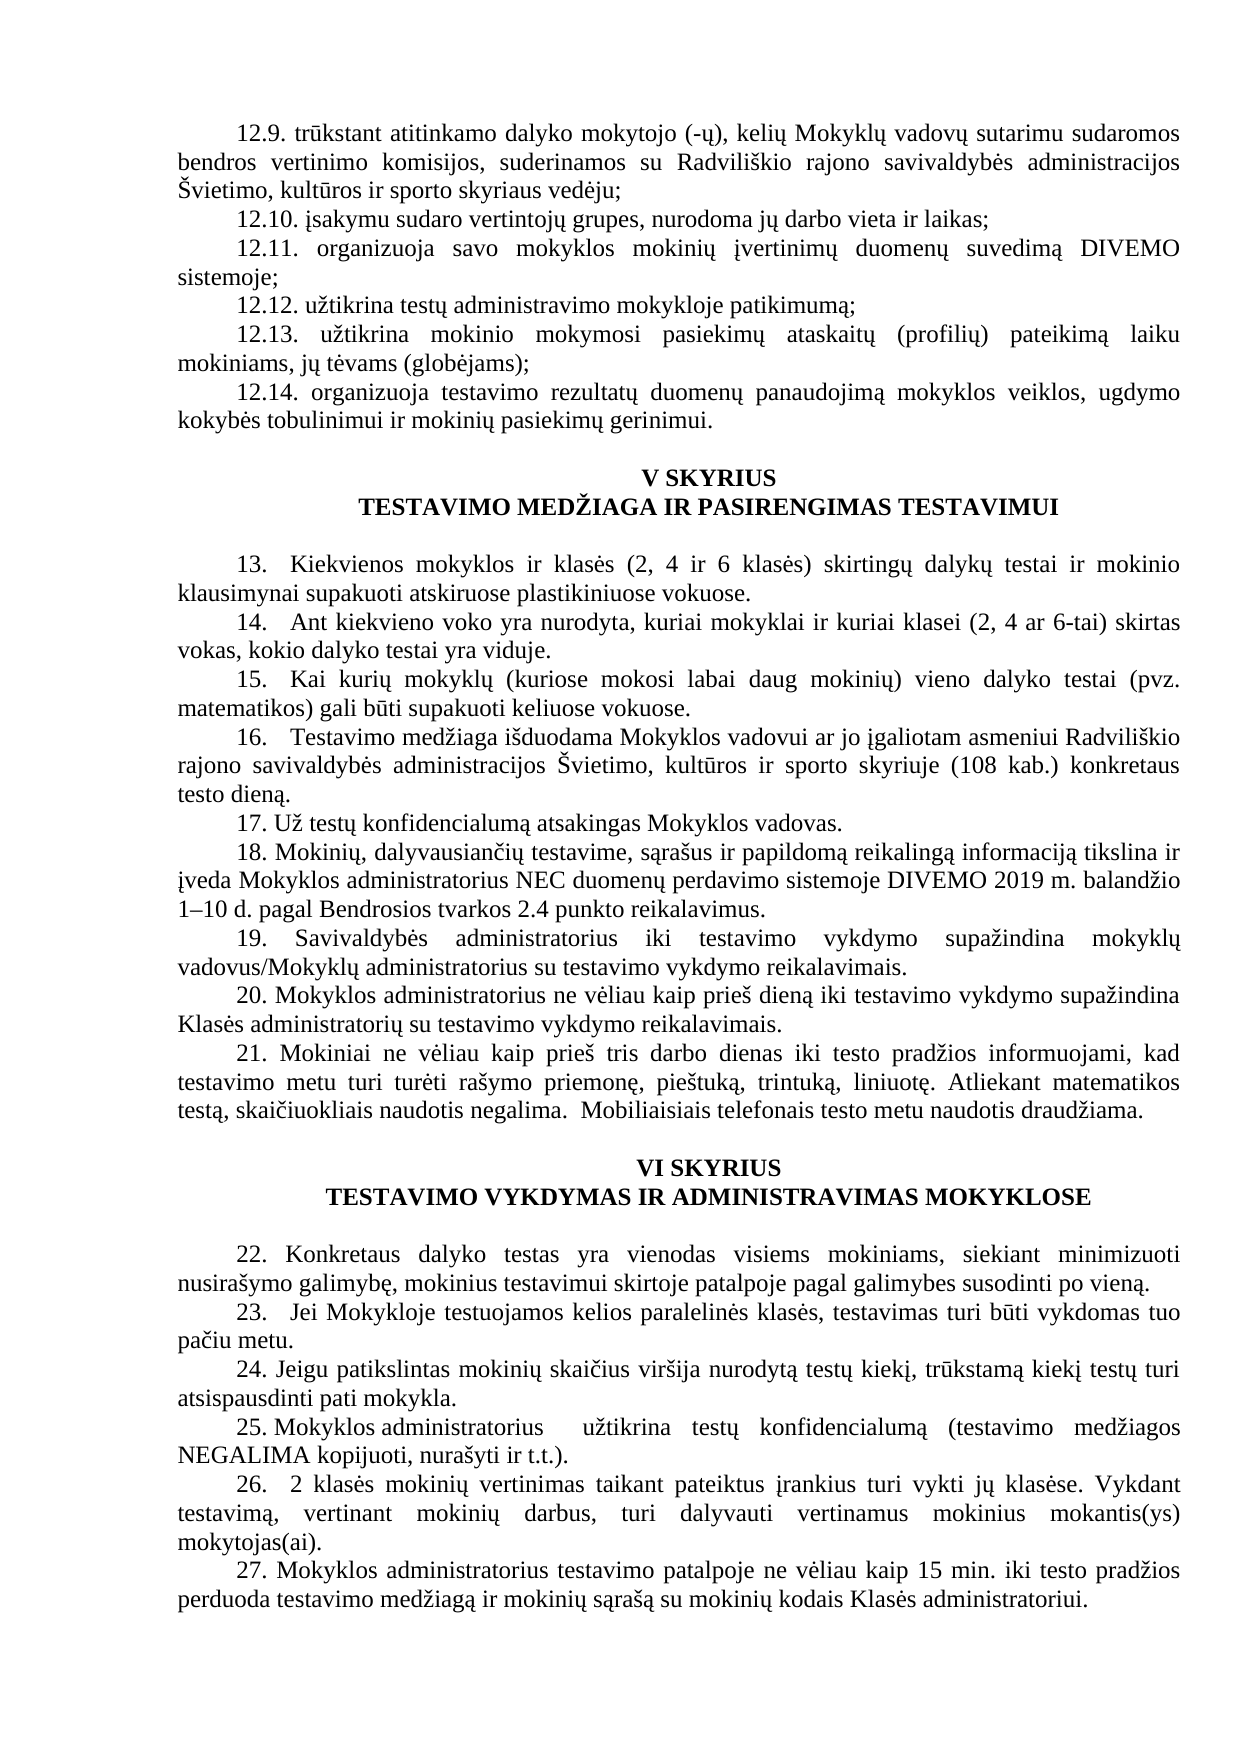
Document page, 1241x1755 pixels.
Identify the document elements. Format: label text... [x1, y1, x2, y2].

text 23. Jei Mokykloje testuojamos kelios paralelinės klasės, testavimas turi būti vykdomas tuo pačiu metu. [177, 1297, 1181, 1354]
text 12.10. įsakymu sudaro vertintojų grupes, nurodoma jų darbo vieta ir laikas; [177, 204, 1181, 233]
text 26. 2 klasės mokinių vertinimas taikant pateiktus įrankius turi vykti jų klasėse. Vykdant testavimą, vertinant mokinių darbus, turi dalyvauti vertinamus mokinius mokantis(ys) mokytojas(ai). [177, 1469, 1181, 1556]
text 19. Savivaldybės administratorius iki testavimo vykdymo supažindina mokyklų vadovus/Mokyklų administratorius su testavimo vykdymo reikalavimais. [177, 923, 1181, 981]
text 18. Mokinių, dalyvausiančių testavime, sąrašus ir papildomą reikalingą informaciją tikslina ir įveda Mokyklos administratorius NEC duomenų perdavimo sistemoje DIVEMO 2019 m. balandžio 1–10 d. pagal Bendrosios tvarkos 2.4 punkto reikalavimus. [177, 837, 1181, 923]
text 21. Mokiniai ne vėliau kaip prieš tris darbo dienas iki testo pradžios informuojami, kad testavimo metu turi turėti rašymo priemonę, pieštuką, trintuką, liniuotę. Atliekant matematikos testą, skaičiuokliais naudotis negalima. Mobiliaisiais telefonais testo metu naudotis draudžiama. [177, 1038, 1181, 1124]
text 25. Mokyklos administratorius užtikrina testų konfidencialumą (testavimo medžiagos NEGALIMA kopijuoti, nurašyti ir t.t.). [177, 1412, 1181, 1469]
text 20. Mokyklos administratorius ne vėliau kaip prieš dieną iki testavimo vykdymo supažindina Klasės administratorių su testavimo vykdymo reikalavimais. [177, 981, 1181, 1038]
text 12.11. organizuoja savo mokyklos mokinių įvertinimų duomenų suvedimą DIVEMO sistemoje; [177, 233, 1181, 291]
text TESTAVIMO VYKDYMAS IR ADMINISTRAVIMAS MOKYKLOSE [177, 1182, 1181, 1211]
text VI SKYRIUS [177, 1153, 1181, 1182]
text TESTAVIMO MEDŽIAGA IR PASIRENGIMAS TESTAVIMUI [177, 492, 1181, 521]
text 12.12. užtikrina testų administravimo mokykloje patikimumą; [177, 291, 1181, 319]
text 24. Jeigu patikslintas mokinių skaičius viršija nurodytą testų kiekį, trūkstamą kiekį testų turi atsispausdinti pati mokykla. [177, 1354, 1181, 1412]
text 14. Ant kiekvieno voko yra nurodyta, kuriai mokyklai ir kuriai klasei (2, 4 ar 6-tai) skirtas vokas, kokio dalyko testai yra viduje. [177, 607, 1181, 664]
text 27. Mokyklos administratorius testavimo patalpoje ne vėliau kaip 15 min. iki testo pradžios perduoda testavimo medžiagą ir mokinių sąrašą su mokinių kodais Klasės administratoriui. [177, 1556, 1181, 1613]
text 12.9. trūkstant atitinkamo dalyko mokytojo (-ų), kelių Mokyklų vadovų sutarimu sudaromos bendros vertinimo komisijos, suderinamos su Radviliškio rajono savivaldybės administracijos Švietimo, kultūros ir sporto skyriaus vedėju; [177, 118, 1181, 204]
text 12.13. užtikrina mokinio mokymosi pasiekimų ataskaitų (profilių) pateikimą laiku mokiniams, jų tėvams (globėjams); [177, 319, 1181, 377]
text 16. Testavimo medžiaga išduodama Mokyklos vadovui ar jo įgaliotam asmeniui Radviliškio rajono savivaldybės administracijos Švietimo, kultūros ir sporto skyriuje (108 kab.) konkretaus testo dieną. [177, 722, 1181, 808]
text V SKYRIUS [177, 463, 1181, 492]
text 17. Už testų konfidencialumą atsakingas Mokyklos vadovas. [177, 808, 1181, 837]
text 22. Konkretaus dalyko testas yra vienodas visiems mokiniams, siekiant minimizuoti nusirašymo galimybę, mokinius testavimui skirtoje patalpoje pagal galimybes susodinti po vieną. [177, 1239, 1181, 1297]
text 13. Kiekvienos mokyklos ir klasės (2, 4 ir 6 klasės) skirtingų dalykų testai ir mokinio klausimynai supakuoti atskiruose plastikiniuose vokuose. [177, 549, 1181, 607]
text 15. Kai kurių mokyklų (kuriose mokosi labai daug mokinių) vieno dalyko testai (pvz. matematikos) gali būti supakuoti keliuose vokuose. [177, 664, 1181, 722]
text 12.14. organizuoja testavimo rezultatų duomenų panaudojimą mokyklos veiklos, ugdymo kokybės tobulinimui ir mokinių pasiekimų gerinimui. [177, 377, 1181, 434]
